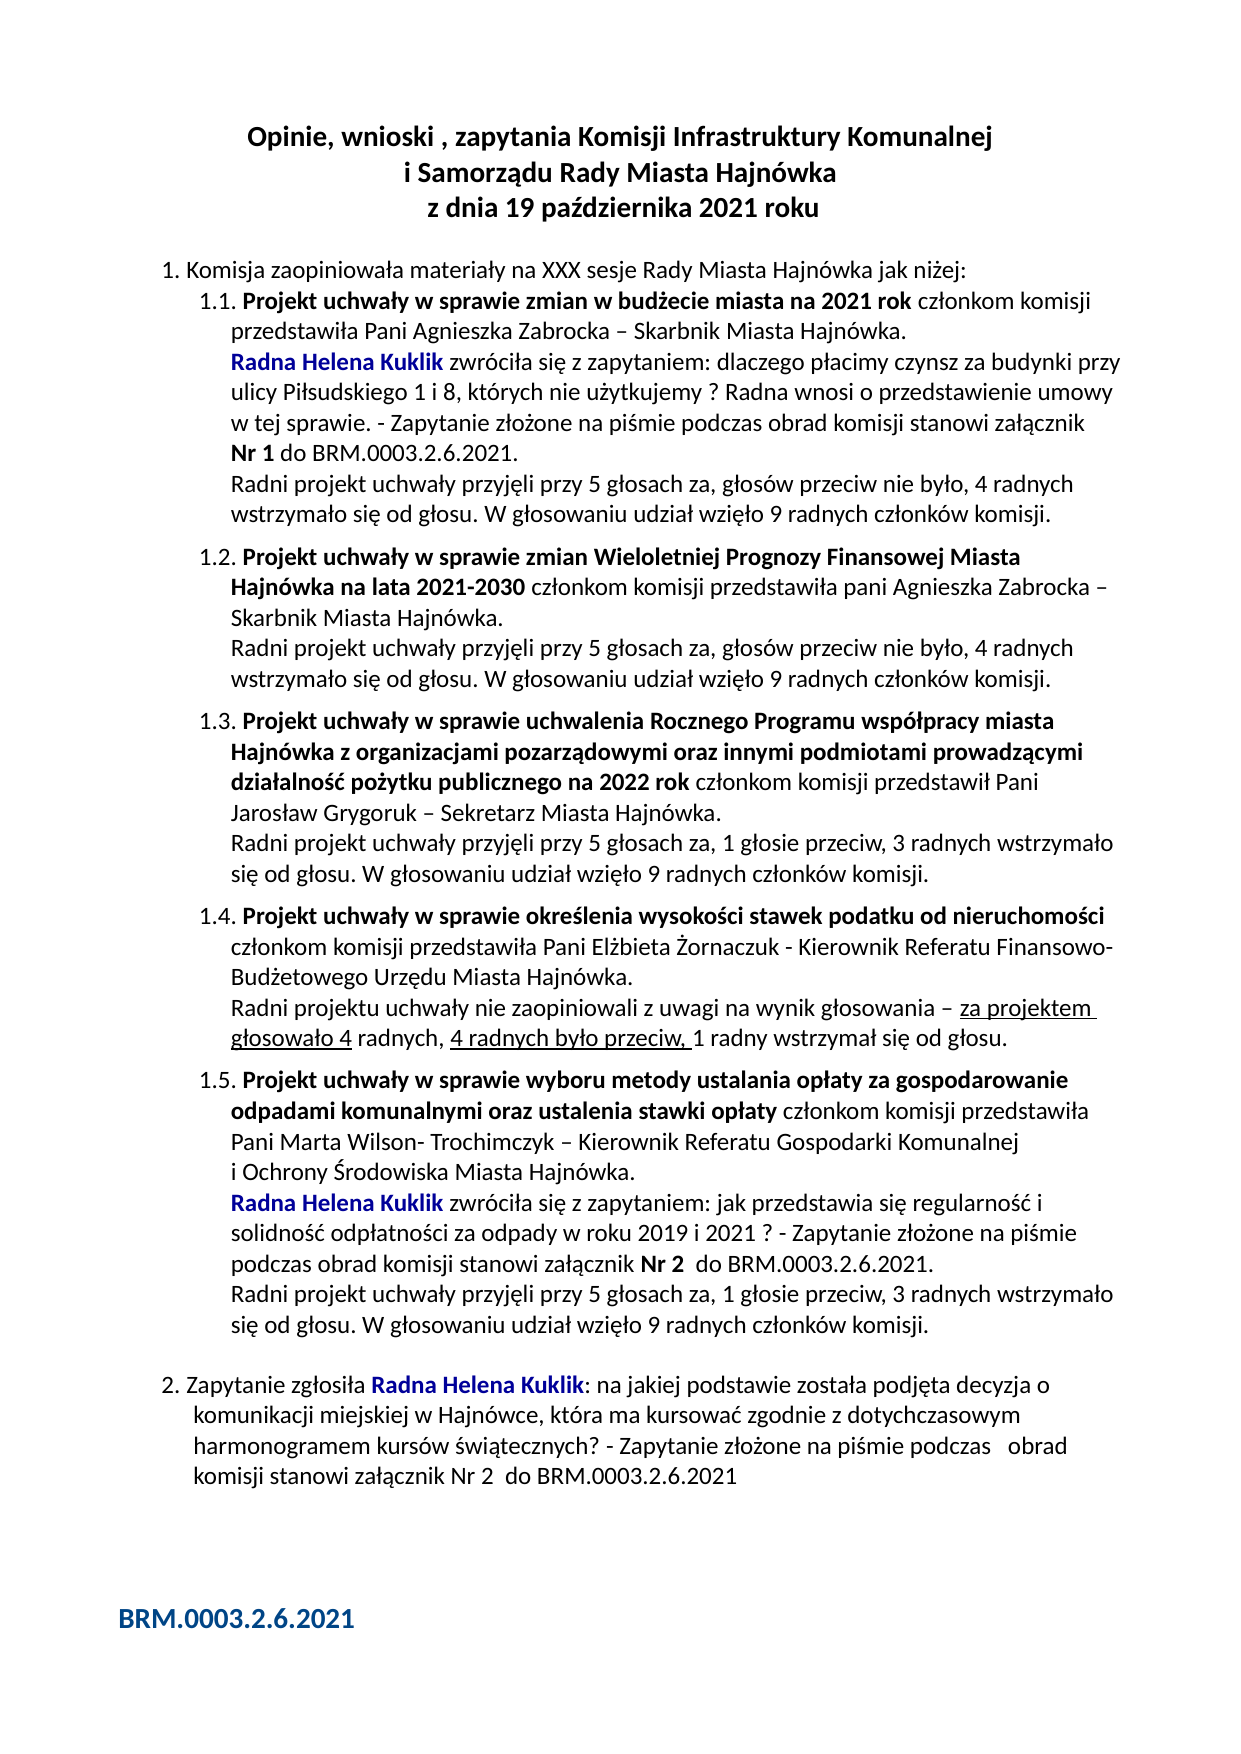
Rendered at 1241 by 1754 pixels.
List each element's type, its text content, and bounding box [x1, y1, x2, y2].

list Projekt uchwały w sprawie wyboru metody ustalania opłaty za gospodarowanie odpadami komunalnymi oraz ustalenia stawki opłaty członkom komisji przedstawiła Pani Marta Wilson- Trochimczyk – Kierownik Referatu Gospodarki Komunalnej i Ochrony Środowiska Miasta Hajnówka. [193, 1064, 1122, 1187]
list Komisja zaopiniowała materiały na XXX sesje Rady Miasta Hajnówka jak niżej: [156, 254, 1122, 285]
list Radna Helena Kuklik zwróciła się z zapytaniem: dlaczego płacimy czynsz za budynki przy ulicy Piłsudskiego 1 i 8, których nie użytkujemy ? Radna wnosi o przedstawienie umowy w tej sprawie. - Zapytanie złożone na piśmie podczas obrad komisji stanowi załącznik Nr 1 do BRM.0003.2.6.2021. [193, 346, 1122, 468]
list Projekt uchwały w sprawie określenia wysokości stawek podatku od nieruchomości członkom komisji przedstawiła Pani Elżbieta Żornaczuk - Kierownik Referatu Finansowo- Budżetowego Urzędu Miasta Hajnówka. [193, 900, 1122, 992]
text Opinie, wnioski , zapytania Komisji Infrastruktury Komunalnej i Samorządu Rady Miasta Hajnówka [118, 118, 1122, 189]
list Radni projektu uchwały nie zaopiniowali z uwagi na wynik głosowania – za projektem głosowało 4 radnych, 4 radnych było przeciw, 1 radny wstrzymał się od głosu. [193, 992, 1122, 1053]
list Radni projekt uchwały przyjęli przy 5 głosach za, 1 głosie przeciw, 3 radnych wstrzymało się od głosu. W głosowaniu udział wzięło 9 radnych członków komisji. [193, 827, 1122, 888]
list Radni projekt uchwały przyjęli przy 5 głosach za, głosów przeciw nie było, 4 radnych wstrzymało się od głosu. W głosowaniu udział wzięło 9 radnych członków komisji. [193, 632, 1122, 693]
text z dnia 19 października 2021 roku [118, 189, 1122, 225]
list Projekt uchwały w sprawie uchwalenia Rocznego Programu współpracy miasta Hajnówka z organizacjami pozarządowymi oraz innymi podmiotami prowadzącymi działalność pożytku publicznego na 2022 rok członkom komisji przedstawił Pani Jarosław Grygoruk – Sekretarz Miasta Hajnówka. [193, 705, 1122, 827]
list Zapytanie zgłosiła Radna Helena Kuklik: na jakiej podstawie została podjęta decyzja o komunikacji miejskiej w Hajnówce, która ma kursować zgodnie z dotychczasowym harmonogramem kursów świątecznych? - Zapytanie złożone na piśmie podczas obrad komisji stanowi załącznik Nr 2 do BRM.0003.2.6.2021 [156, 1369, 1122, 1491]
list Radni projekt uchwały przyjęli przy 5 głosach za, 1 głosie przeciw, 3 radnych wstrzymało się od głosu. W głosowaniu udział wzięło 9 radnych członków komisji. [193, 1278, 1122, 1339]
list Radna Helena Kuklik zwróciła się z zapytaniem: jak przedstawia się regularność i solidność odpłatności za odpady w roku 2019 i 2021 ? - Zapytanie złożone na piśmie podczas obrad komisji stanowi załącznik Nr 2 do BRM.0003.2.6.2021. [193, 1187, 1122, 1278]
list Radni projekt uchwały przyjęli przy 5 głosach za, głosów przeciw nie było, 4 radnych wstrzymało się od głosu. W głosowaniu udział wzięło 9 radnych członków komisji. [193, 468, 1122, 529]
list Projekt uchwały w sprawie zmian w budżecie miasta na 2021 rok członkom komisji przedstawiła Pani Agnieszka Zabrocka – Skarbnik Miasta Hajnówka. [193, 285, 1122, 346]
list Projekt uchwały w sprawie zmian Wieloletniej Prognozy Finansowej Miasta Hajnówka na lata 2021-2030 członkom komisji przedstawiła pani Agnieszka Zabrocka – Skarbnik Miasta Hajnówka. [193, 541, 1122, 632]
